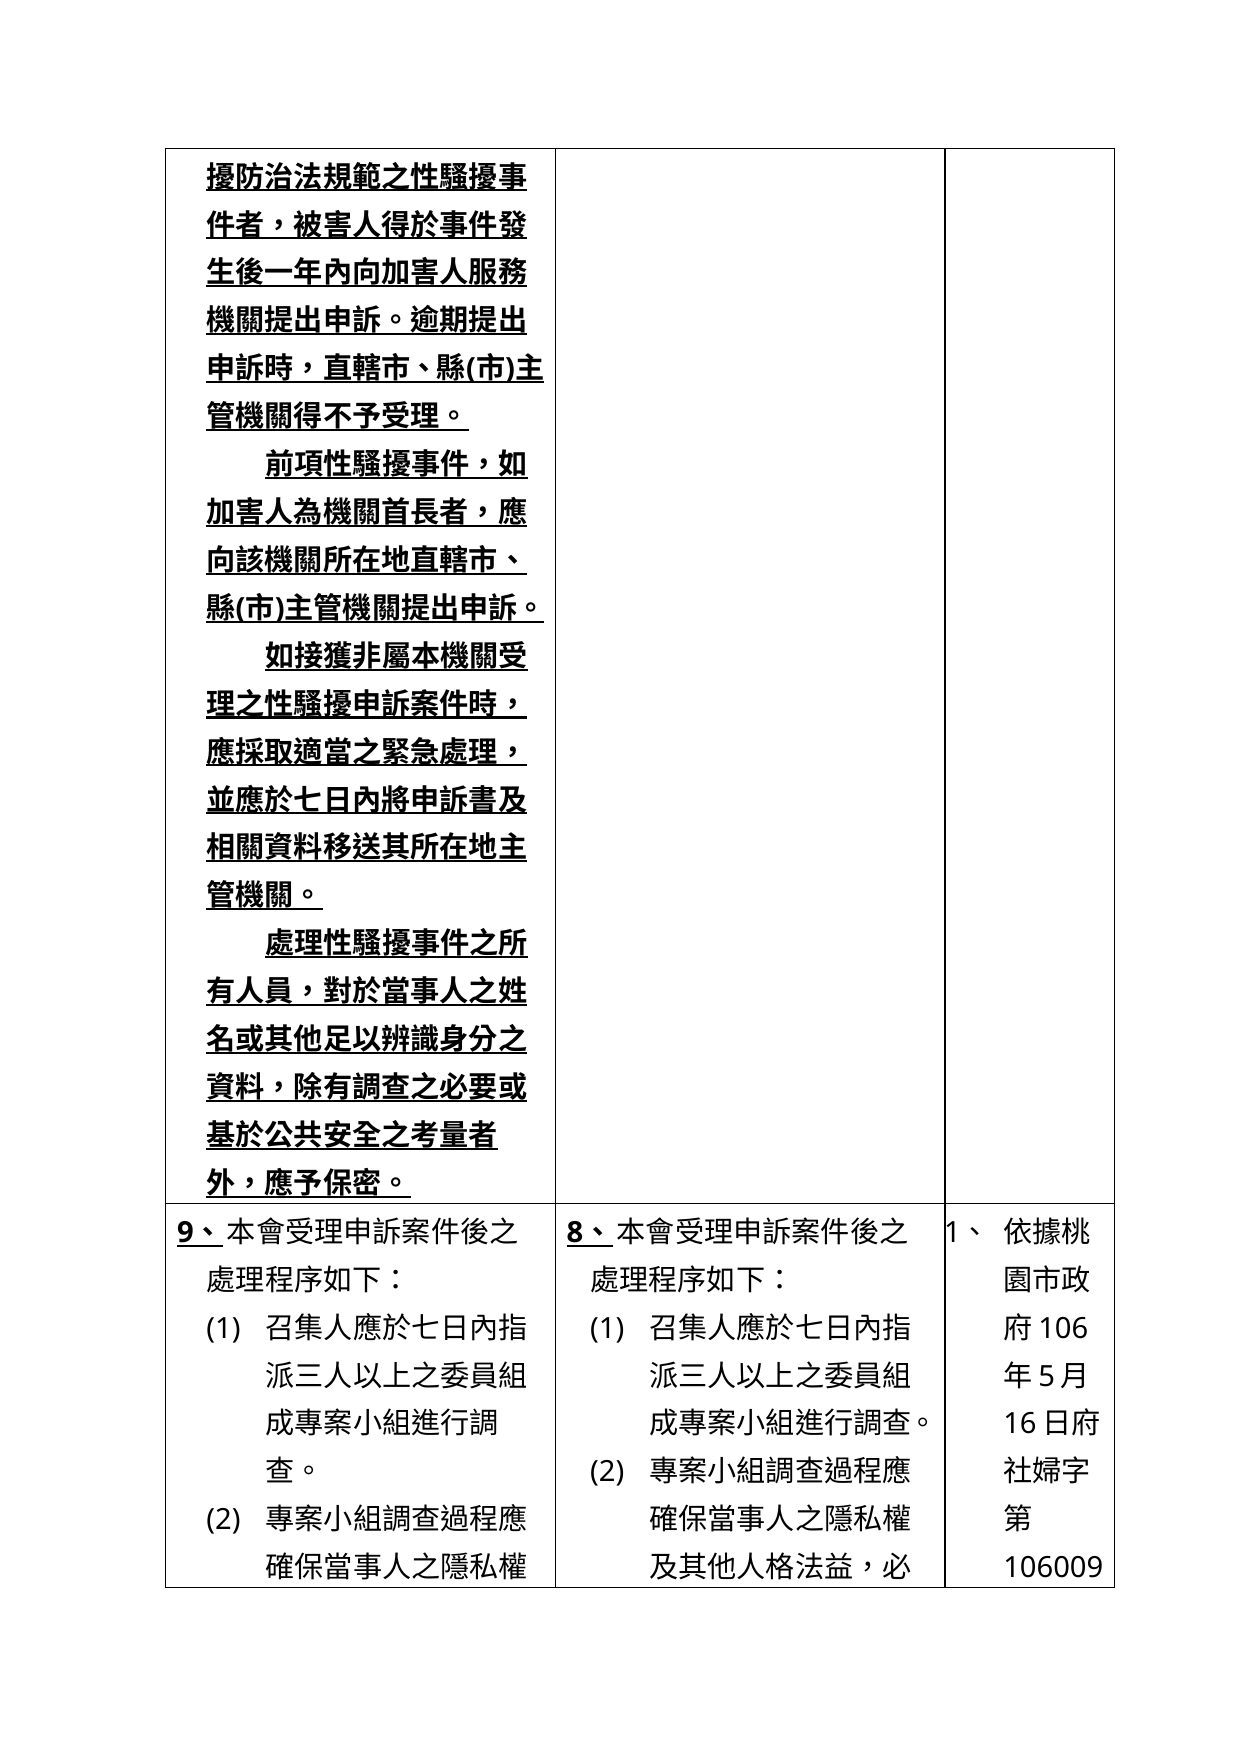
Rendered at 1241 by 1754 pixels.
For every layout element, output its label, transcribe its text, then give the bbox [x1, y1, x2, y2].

table_cell 本會受理申訴案件後之處理程序如下： 召集人應於七日內指派三人以上之委員組成專案小組進行調查。 專案小組調查過程應確保當事人之隱私權及其他人格法益，必要時，得請求警察機關協助。 專案小組調查過程知有疑似性侵害犯罪情事者，應立即向桃園市政府家庭暴力暨性侵害防治中心通報，至遲不得超過二十四小時，並協助被害人向警察機關報案。 專案小組調查結束後，應作成調查報告，提本會審議，申訴案件之審議，得通知當事人、關係人到場說明，必要時，並得邀請具相關學識經驗之專家學者列席。 本會對申訴案件之審議，應作出成立或不成立之決議。決議不成立者，仍應對審議情形，為必要處理之建議。 決議應載明理由，以書面通知當事人。 申訴案件應自受理之次日起二個月內結案；必要時，得延長一個月，並應通知當事人。申訴案件經結案後，不得就同一事由再提出。 [556, 1204, 944, 1587]
table_cell 本會受理申訴案件後之處理程序如下： 召集人應於七日內指派三人以上之委員組成專案小組進行調查。 專案小組調查過程應確保當事人之隱私權及其他人格法益，必要時，得請求警察機關協助。 專案小組調查過程知有疑似性侵害犯罪情事者，應立即向桃園市政府家庭暴力暨性侵害防治中心通報，至遲不得超過二十四小時，並協助被害人向警察機關報案。 專案小組調查結束後，應作成調查報告，提本會審議，申訴案件之審議，得通知當事人、關係人到場說明，必要時，並得邀請具相關學識經驗之專家學者列席。 本會對申訴案件之審議，應作出成立或不成立之決議。決議不成立者，仍應對審議情形，為必要處理之建議。 決議應載明理由，以書面通知當事人。如屬性騷擾防治法規範之性騷擾事件者，並應通知桃園市政府家庭暴力暨性侵害防治中心。 申訴案件應自受理之次日起二個月內結案；必要時，得延長一個月，並應通知當事人。申訴案件經結案後，不得就同一事由再提出。 [166, 1204, 555, 1587]
table_cell [946, 149, 1114, 1203]
table_cell 依據桃園市政府106年5月16日府社婦字第106009 [946, 1204, 1114, 1587]
table_cell [556, 149, 944, 1203]
table_cell 擾防治法規範之性騷擾事件者，被害人得於事件發生後一年內向加害人服務機關提出申訴。逾期提出申訴時，直轄市、縣(市)主管機關得不予受理。 前項性騷擾事件，如加害人為機關首長者，應向該機關所在地直轄市、縣(市)主管機關提出申訴。 如接獲非屬本機關受理之性騷擾申訴案件時，應採取適當之緊急處理，並應於七日內將申訴書及相關資料移送其所在地主管機關。 處理性騷擾事件之所有人員，對於當事人之姓名或其他足以辨識身分之資料，除有調查之必要或基於公共安全之考量者外，應予保密。 [166, 149, 555, 1203]
